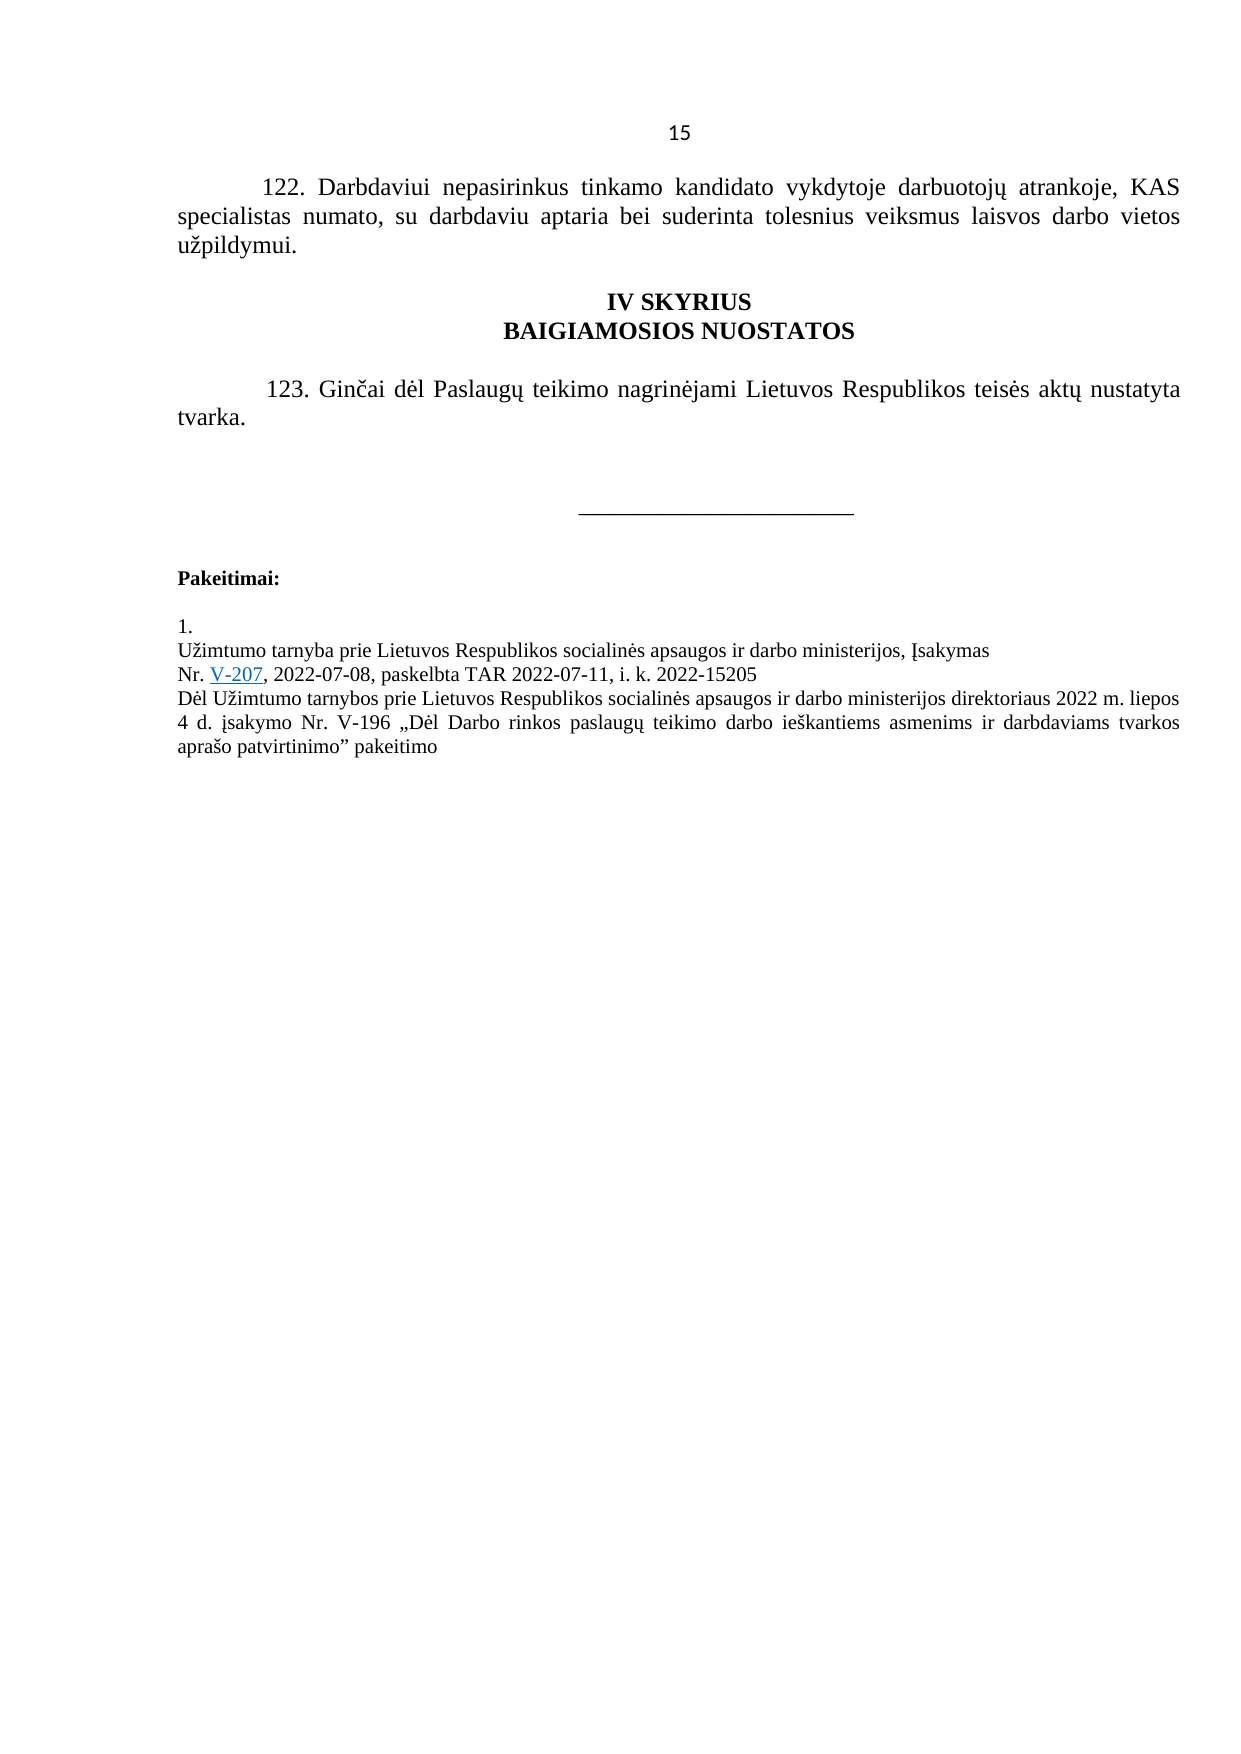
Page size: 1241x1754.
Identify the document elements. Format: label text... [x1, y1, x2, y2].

text Dėl Užimtumo tarnybos prie Lietuvos Respublikos socialinės apsaugos ir darbo ministerijos direktoriaus 2022 m. liepos 4 d. įsakymo Nr. V-196 „Dėl Darbo rinkos paslaugų teikimo darbo ieškantiems asmenims ir darbdaviams tvarkos aprašo patvirtinimo” pakeitimo [177, 686, 1181, 758]
text 1. [177, 614, 1181, 638]
text IV SKYRIUS [177, 287, 1181, 316]
text Užimtumo tarnyba prie Lietuvos Respublikos socialinės apsaugos ir darbo ministerijos, Įsakymas [177, 638, 1181, 662]
text ______________________ [177, 489, 1181, 517]
text Nr. V-207, 2022-07-08, paskelbta TAR 2022-07-11, i. k. 2022-15205 [177, 662, 1181, 686]
text 123. Ginčai dėl Paslaugų teikimo nagrinėjami Lietuvos Respublikos teisės aktų nustatyta tvarka. [177, 374, 1181, 431]
text Pakeitimai: [177, 566, 1181, 590]
text 122. Darbdaviui nepasirinkus tinkamo kandidato vykdytoje darbuotojų atrankoje, KAS specialistas numato, su darbdaviu aptaria bei suderinta tolesnius veiksmus laisvos darbo vietos užpildymui. [177, 172, 1181, 259]
text BAIGIAMOSIOS NUOSTATOS [177, 316, 1181, 345]
